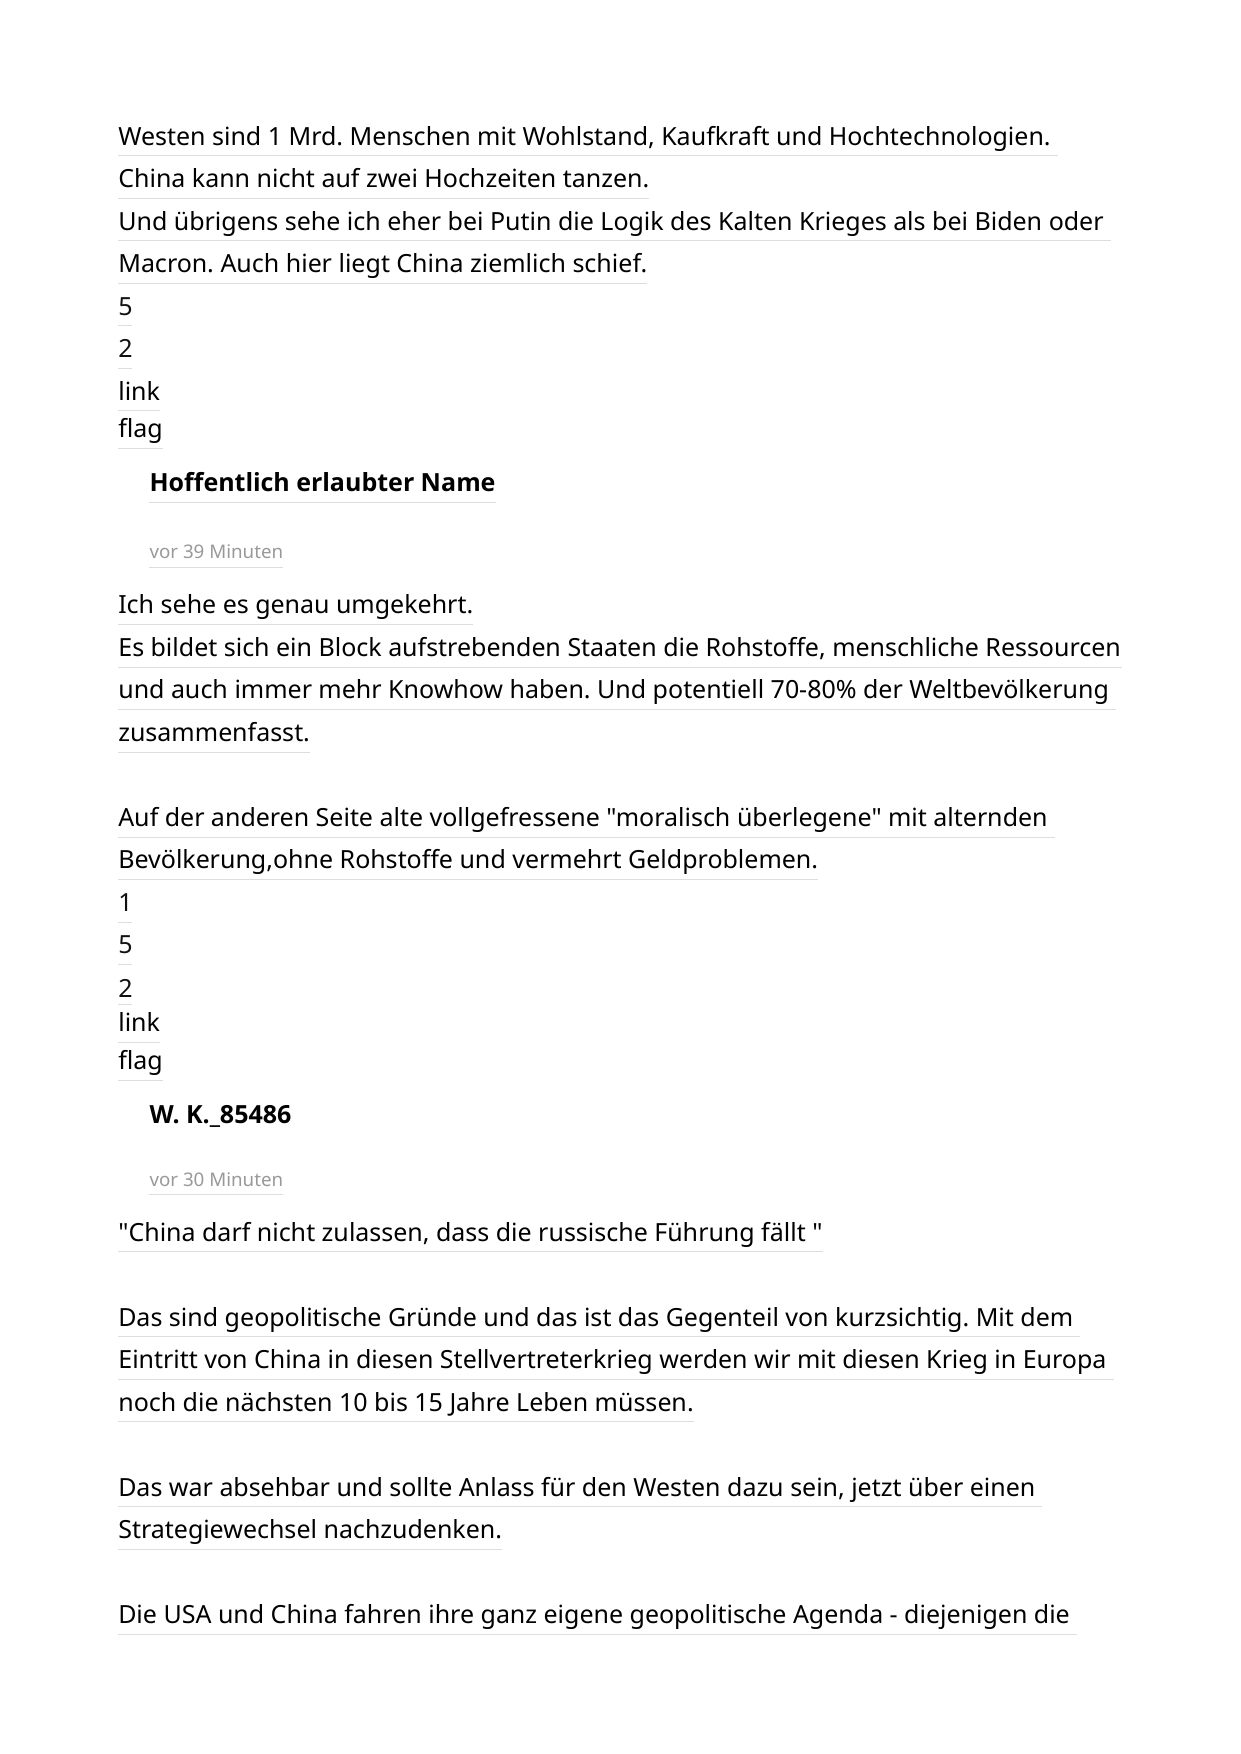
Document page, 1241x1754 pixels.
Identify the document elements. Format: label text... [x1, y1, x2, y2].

text 5 [118, 927, 1122, 965]
text 1 [118, 884, 1122, 923]
text W. K._85486 [149, 1097, 1122, 1131]
text Westen sind 1 Mrd. Menschen mit Wohlstand, Kaufkraft und Hochtechnologien. China kann nicht auf zwei Hochzeiten tanzen. Und übrigens sehe ich eher bei Putin die Logik des Kalten Krieges als bei Biden oder Macron. Auch hier liegt China ziemlich schief. [118, 118, 1122, 284]
text 5 [118, 288, 1122, 326]
text vor 39 Minuten [149, 538, 1117, 568]
text link [118, 373, 1122, 411]
text 2 [118, 969, 1122, 1005]
text link [118, 1005, 1122, 1043]
text "China darf nicht zulassen, dass die russische Führung fällt " Das sind geopolitische Gründe und das ist das Gegenteil von kurzsichtig. Mit dem Eintritt von China in diesen Stellvertreterkrieg werden wir mit diesen Krieg in Europa noch die nächsten 10 bis 15 Jahre Leben müssen. Das war absehbar und sollte Anlass für den Westen dazu sein, jetzt über einen Strategiewechsel nachzudenken. Die USA und China fahren ihre ganz eigene geopolitische Agenda - diejenigen die [118, 1214, 1122, 1635]
text und auch immer mehr Knowhow haben. Und potentiell 70-80% der Weltbevölkerung zusammenfasst. Auf der anderen Seite alte vollgefressene "moralisch überlegene" mit alternden Bevölkerung,ohne Rohstoffe und vermehrt Geldproblemen. [118, 668, 1122, 880]
text Hoffentlich erlaubter Name [149, 465, 1122, 503]
text flag [118, 1043, 1122, 1081]
text Ich sehe es genau umgekehrt. Es bildet sich ein Block aufstrebenden Staaten die Rohstoffe, menschliche Ressourcen [118, 587, 1122, 667]
text 2 [118, 331, 1122, 369]
text flag [118, 411, 1122, 449]
text vor 30 Minuten [149, 1166, 1117, 1195]
